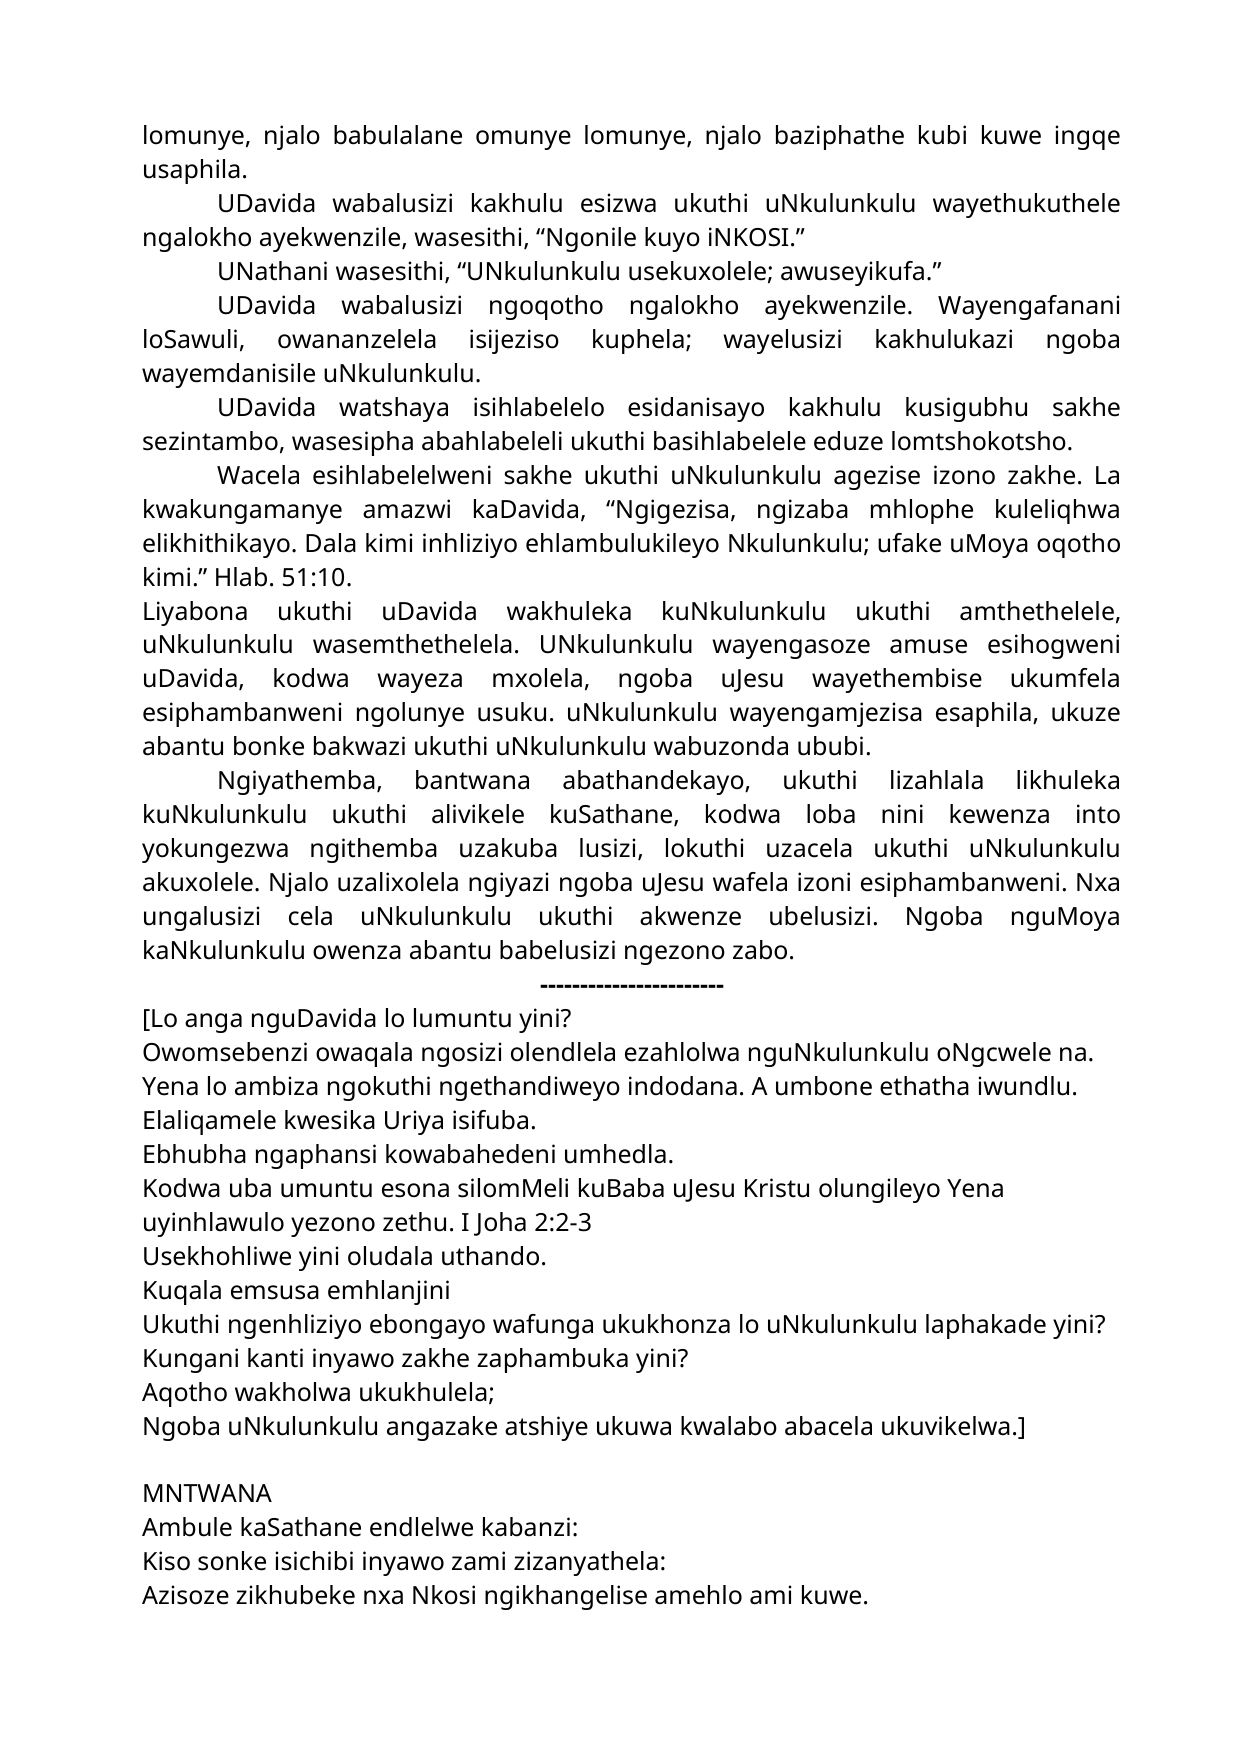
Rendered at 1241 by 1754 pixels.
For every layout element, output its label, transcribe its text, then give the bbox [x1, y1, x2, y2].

text Ambule kaSathane endlelwe kabanzi: [142, 1510, 1122, 1544]
text UNathani wasesithi, “UNkulunkulu usekuxolele; awuseyikufa.” [142, 254, 1122, 288]
text Usekhohliwe yini oludala uthando. [142, 1239, 1122, 1273]
text UDavida watshaya isihlabelelo esidanisayo kakhulu kusigubhu sakhe sezintambo, wasesipha abahlabeleli ukuthi basihlabelele eduze lomtshokotsho. [142, 390, 1122, 458]
text Ebhubha ngaphansi kowabahedeni umhedla. [142, 1137, 1122, 1171]
text Elaliqamele kwesika Uriya isifuba. [142, 1103, 1122, 1137]
text Kiso sonke isichibi inyawo zami zizanyathela: [142, 1544, 1122, 1578]
text Kungani kanti inyawo zakhe zaphambuka yini? [142, 1341, 1122, 1374]
text Ngoba uNkulunkulu angazake atshiye ukuwa kwalabo abacela ukuvikelwa.] [142, 1408, 1122, 1442]
text [Lo anga nguDavida lo lumuntu yini? [142, 1001, 1122, 1035]
text Aqotho wakholwa ukukhulela; [142, 1374, 1122, 1408]
text Ukuthi ngenhliziyo ebongayo wafunga ukukhonza lo uNkulunkulu laphakade yini? [142, 1307, 1122, 1341]
text Azisoze zikhubeke nxa Nkosi ngikhangelise amehlo ami kuwe. [142, 1578, 1122, 1612]
text Liyabona ukuthi uDavida wakhuleka kuNkulunkulu ukuthi amthethelele, uNkulunkulu wasemthethelela. UNkulunkulu wayengasoze amuse esihogweni uDavida, kodwa wayeza mxolela, ngoba uJesu wayethembise ukumfela esiphambanweni ngolunye usuku. uNkulunkulu wayengamjezisa esaphila, ukuze abantu bonke bakwazi ukuthi uNkulunkulu wabuzonda ububi. [142, 593, 1122, 763]
text Kuqala emsusa emhlanjini [142, 1273, 1122, 1307]
text Owomsebenzi owaqala ngosizi olendlela ezahlolwa nguNkulunkulu oNgcwele na. Yena lo ambiza ngokuthi ngethandiweyo indodana. A umbone ethatha iwundlu. [142, 1035, 1122, 1103]
text Kodwa uba umuntu esona silomMeli kuBaba uJesu Kristu olungileyo Yena uyinhlawulo yezono zethu. I Joha 2:2-3 [142, 1171, 1122, 1239]
text Ngiyathemba, bantwana abathandekayo, ukuthi lizahlala likhuleka kuNkulunkulu ukuthi alivikele kuSathane, kodwa loba nini kewenza into yokungezwa ngithemba uzakuba lusizi, lokuthi uzacela ukuthi uNkulunkulu akuxolele. Njalo uzalixolela ngiyazi ngoba uJesu wafela izoni esiphambanweni. Nxa ungalusizi cela uNkulunkulu ukuthi akwenze ubelusizi. Ngoba nguMoya kaNkulunkulu owenza abantu babelusizi ngezono zabo. [142, 763, 1122, 967]
text UDavida wabalusizi ngoqotho ngalokho ayekwenzile. Wayengafanani loSawuli, owananzelela isijeziso kuphela; wayelusizi kakhulukazi ngoba wayemdanisile uNkulunkulu. [142, 288, 1122, 390]
text ----------------------- [142, 967, 1122, 1001]
text UDavida wabalusizi kakhulu esizwa ukuthi uNkulunkulu wayethukuthele ngalokho ayekwenzile, wasesithi, “Ngonile kuyo iNKOSI.” [142, 186, 1122, 254]
text lomunye, njalo babulalane omunye lomunye, njalo baziphathe kubi kuwe ingqe usaphila. [142, 118, 1122, 186]
text MNTWANA [142, 1476, 1122, 1510]
text Wacela esihlabelelweni sakhe ukuthi uNkulunkulu agezise izono zakhe. La kwakungamanye amazwi kaDavida, “Ngigezisa, ngizaba mhlophe kuleliqhwa elikhithikayo. Dala kimi inhliziyo ehlambulukileyo Nkulunkulu; ufake uMoya oqotho kimi.” Hlab. 51:10. [142, 458, 1122, 593]
